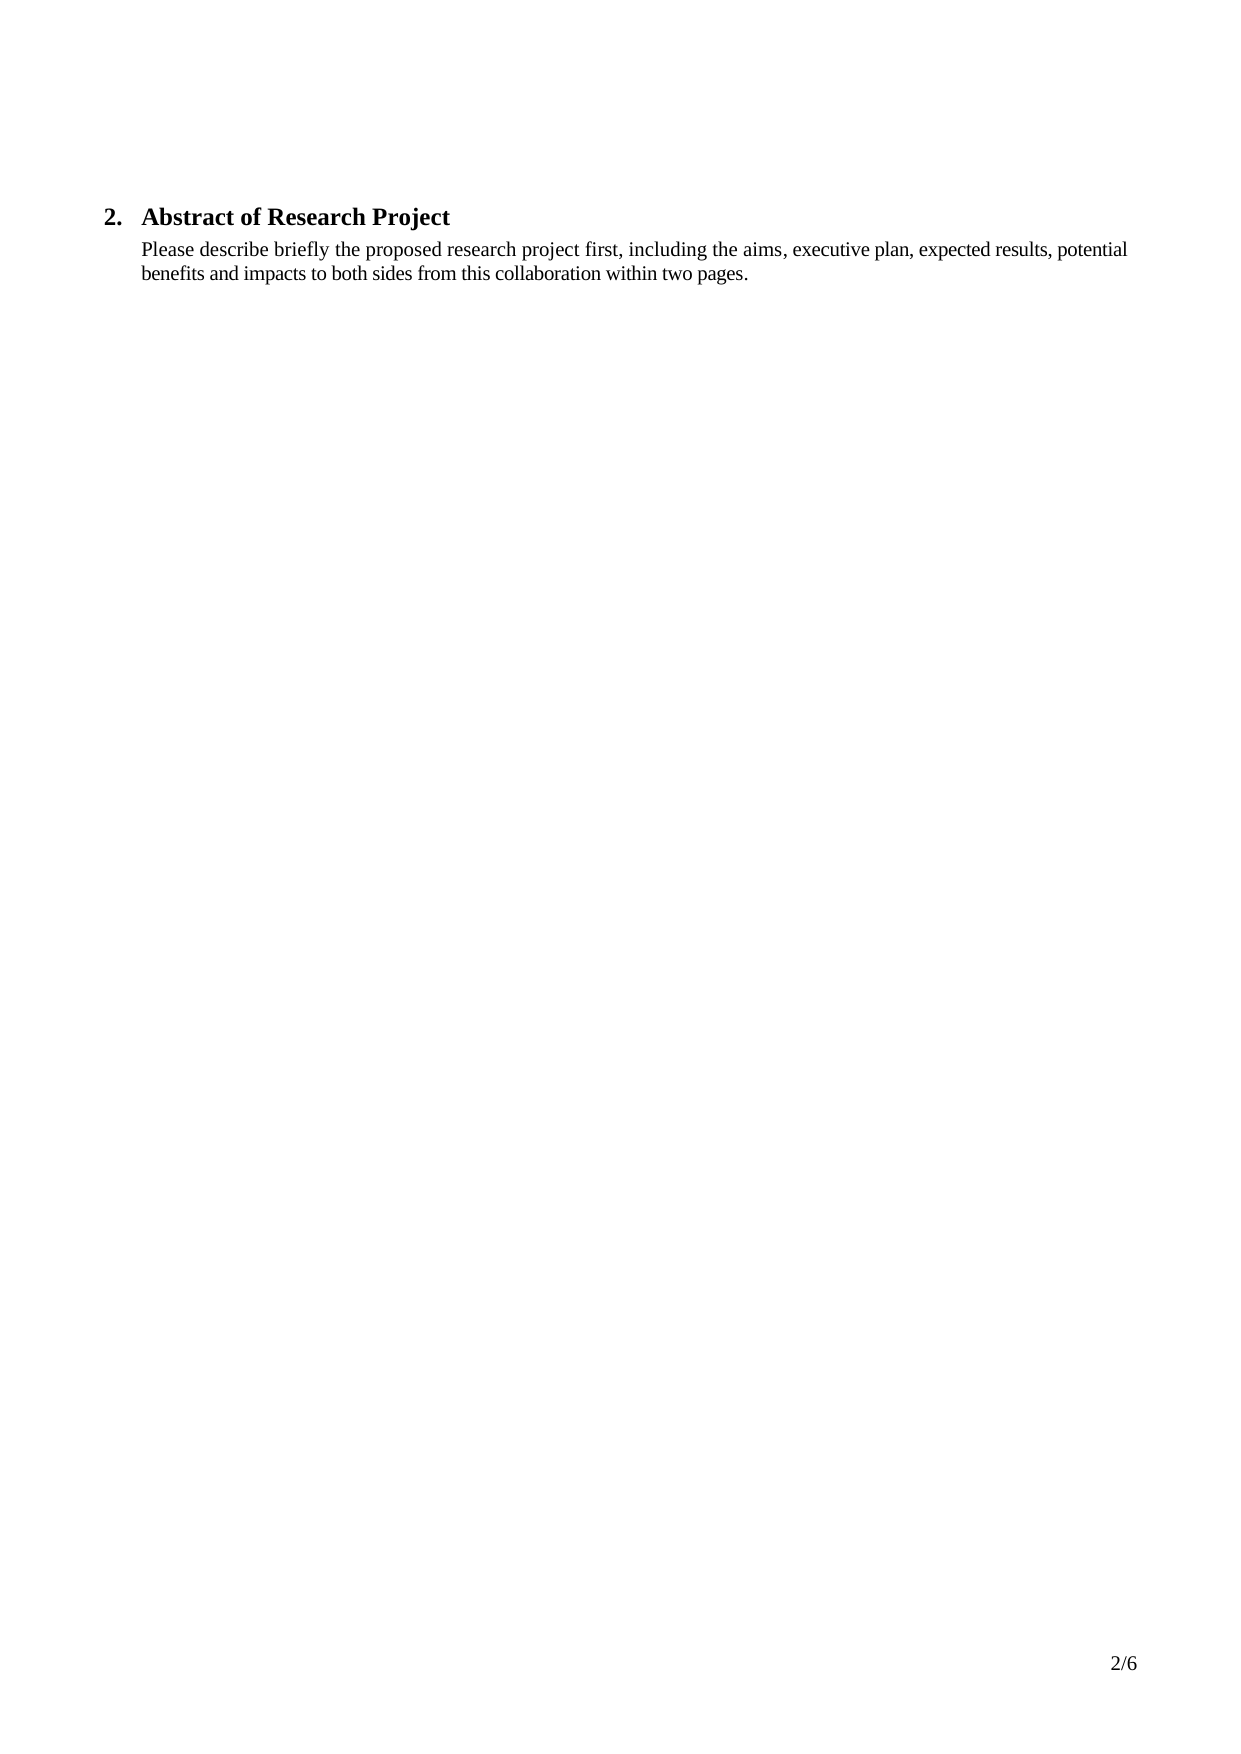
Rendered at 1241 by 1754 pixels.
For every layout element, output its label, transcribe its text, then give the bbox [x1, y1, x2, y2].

subtitle Abstract of Research Project [103, 175, 1137, 237]
text Please describe briefly the proposed research project first, including the aims, executive plan, expected results, potential benefits and impacts to both sides from this collaboration within two pages. [141, 237, 1137, 285]
